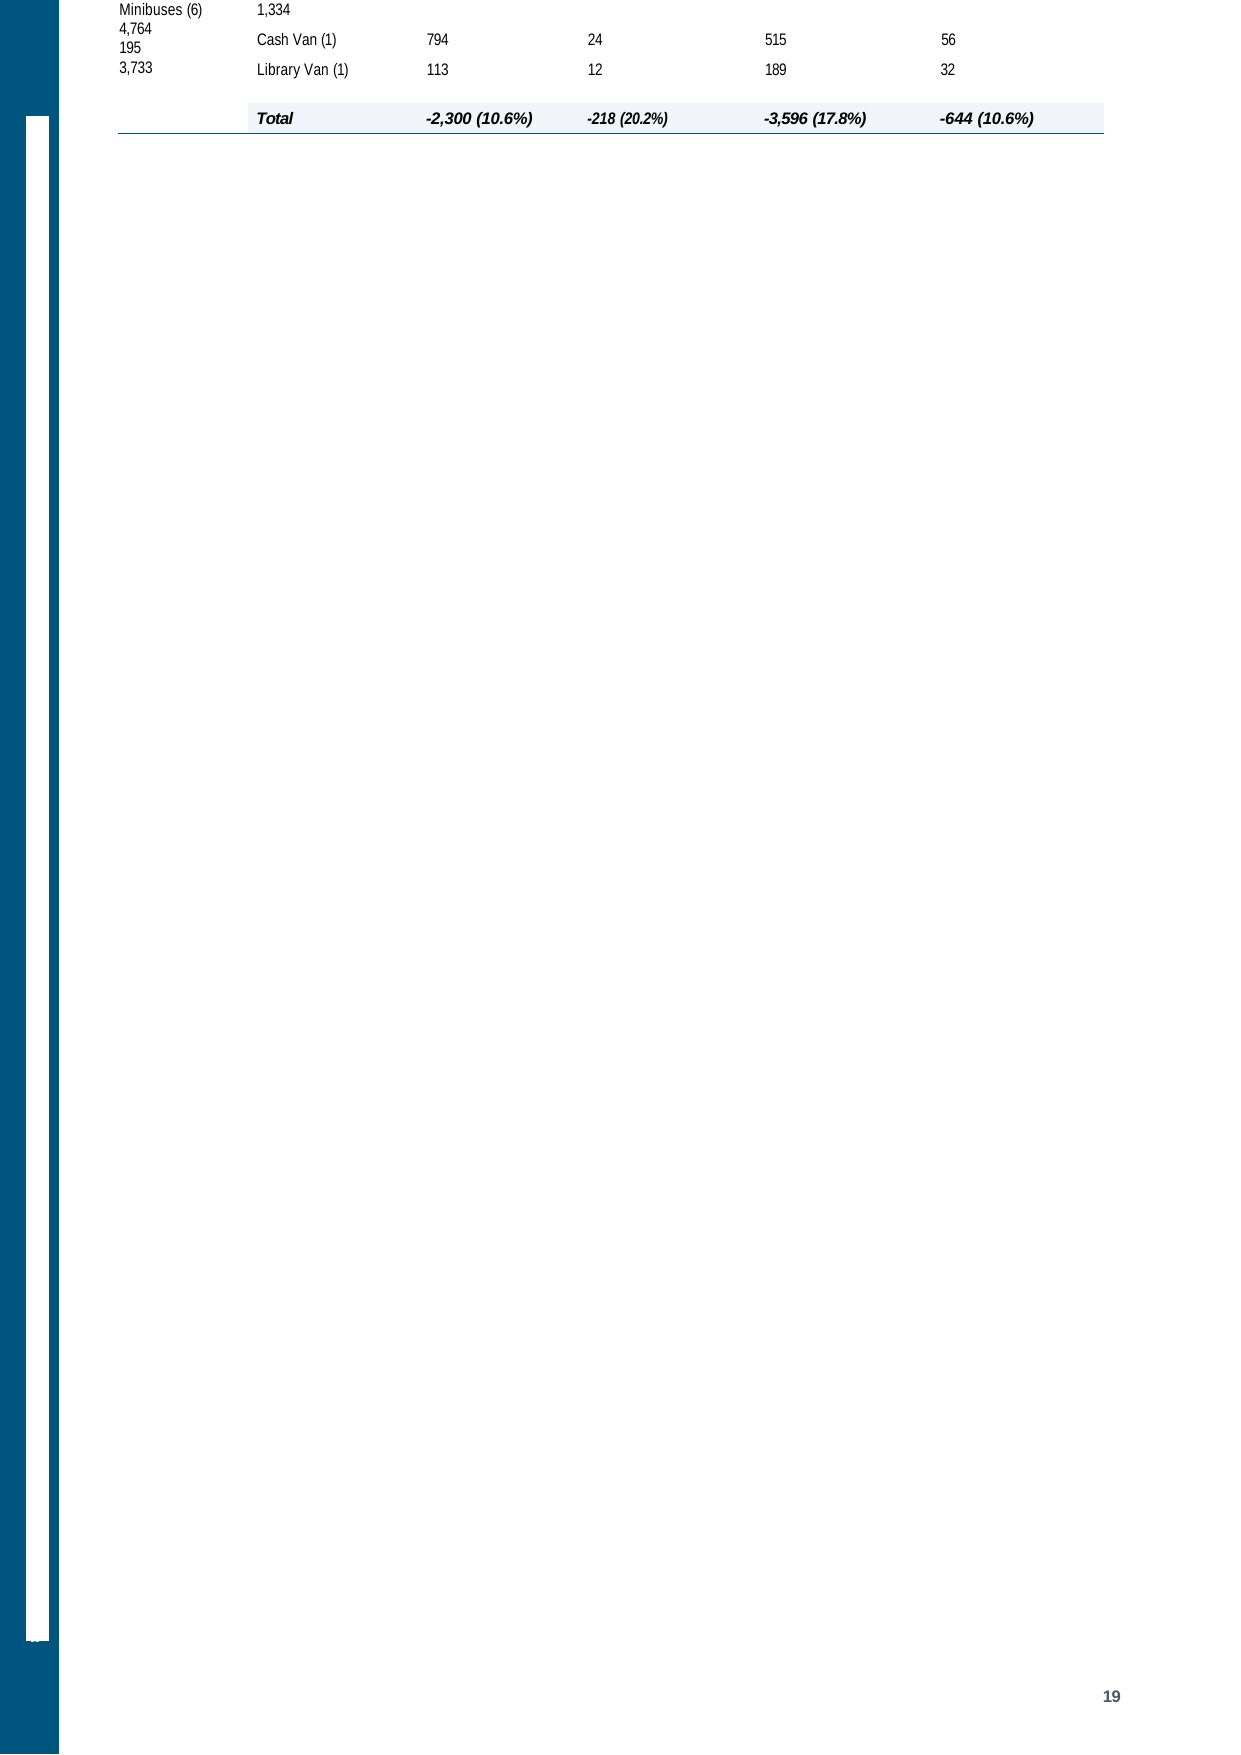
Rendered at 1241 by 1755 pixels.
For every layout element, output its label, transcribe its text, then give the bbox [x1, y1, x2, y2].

text [249, 24, 1105, 54]
text Cash Van (1) 794 24 515 56 [257, 30, 1105, 49]
text 1,334 [257, 0, 1145, 19]
text Library Van (1) 113 12 189 32 [257, 60, 1145, 79]
text 8. REDUCING THE TRANSPORT FOOTPRINT OF PATHOLOGY LOGISTICS THROUGH SHARED-FLEET PASSENGER AND FREIGHT SERVICES: A CASE STUDY ON THE ISLE OF WIGHT, UK [28, 116, 49, 1641]
text Minibuses (6) 4,764 195 3,733 [119, 0, 238, 77]
